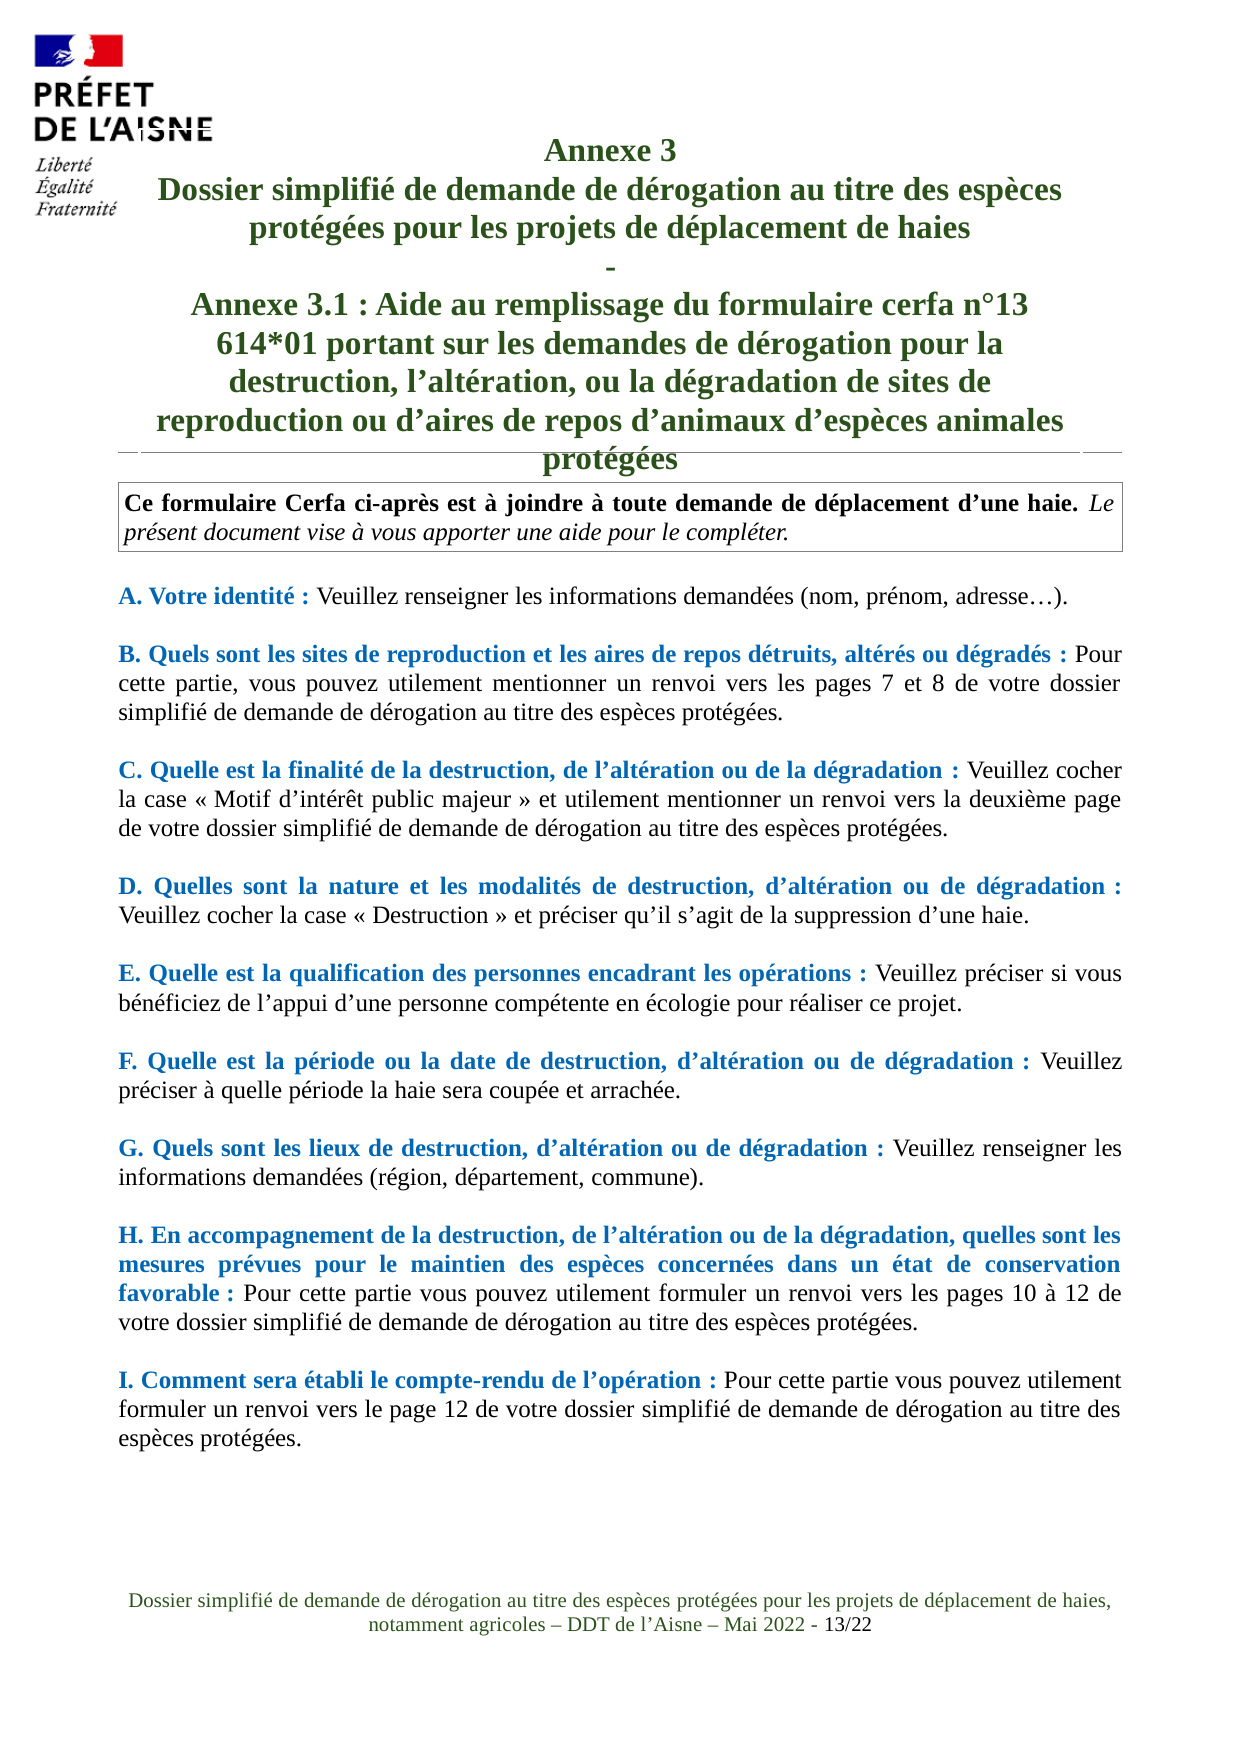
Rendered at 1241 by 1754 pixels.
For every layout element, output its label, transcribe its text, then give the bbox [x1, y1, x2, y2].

picture [3, 3, 243, 247]
text B. Quels sont les sites de reproduction et les aires de repos détruits, altérés ou dégradés : Pour cette partie, vous pouvez utilement mentionner un renvoi vers les pages 7 et 8 de votre dossier simplifié de demande de dérogation au titre des espèces protégées. [118, 639, 1122, 726]
text D. Quelles sont la nature et les modalités de destruction, d’altération ou de dégradation : Veuillez cocher la case « Destruction » et préciser qu’il s’agit de la suppression d’une haie. [118, 871, 1122, 929]
text F. Quelle est la période ou la date de destruction, d’altération ou de dégradation : Veuillez préciser à quelle période la haie sera coupée et arrachée. [118, 1046, 1122, 1104]
text G. Quels sont les lieux de destruction, d’altération ou de dégradation : Veuillez renseigner les informations demandées (région, département, commune). [118, 1133, 1122, 1191]
text E. Quelle est la qualification des personnes encadrant les opérations : Veuillez préciser si vous bénéficiez de l’appui d’une personne compétente en écologie pour réaliser ce projet. [118, 958, 1122, 1016]
text C. Quelle est la finalité de la destruction, de l’altération ou de la dégradation : Veuillez cocher la case « Motif d’intérêt public majeur » et utilement mentionner un renvoi vers la deuxième page de votre dossier simplifié de demande de dérogation au titre des espèces protégées. [118, 755, 1122, 842]
picture [141, 130, 243, 247]
table_header Ce formulaire Cerfa ci-après est à joindre à toute demande de déplacement d’une haie. Le présent document vise à vous apporter une aide pour le compléter. [119, 483, 1122, 551]
text A. Votre identité : Veuillez renseigner les informations demandées (nom, prénom, adresse…). [118, 581, 1122, 609]
text H. En accompagnement de la destruction, de l’altération ou de la dégradation, quelles sont les mesures prévues pour le maintien des espèces concernées dans un état de conservation favorable : Pour cette partie vous pouvez utilement formuler un renvoi vers les pages 10 à 12 de votre dossier simplifié de demande de dérogation au titre des espèces protégées. [118, 1220, 1122, 1336]
text I. Comment sera établi le compte-rendu de l’opération : Pour cette partie vous pouvez utilement formuler un renvoi vers le page 12 de votre dossier simplifié de demande de dérogation au titre des espèces protégées. [118, 1365, 1122, 1452]
